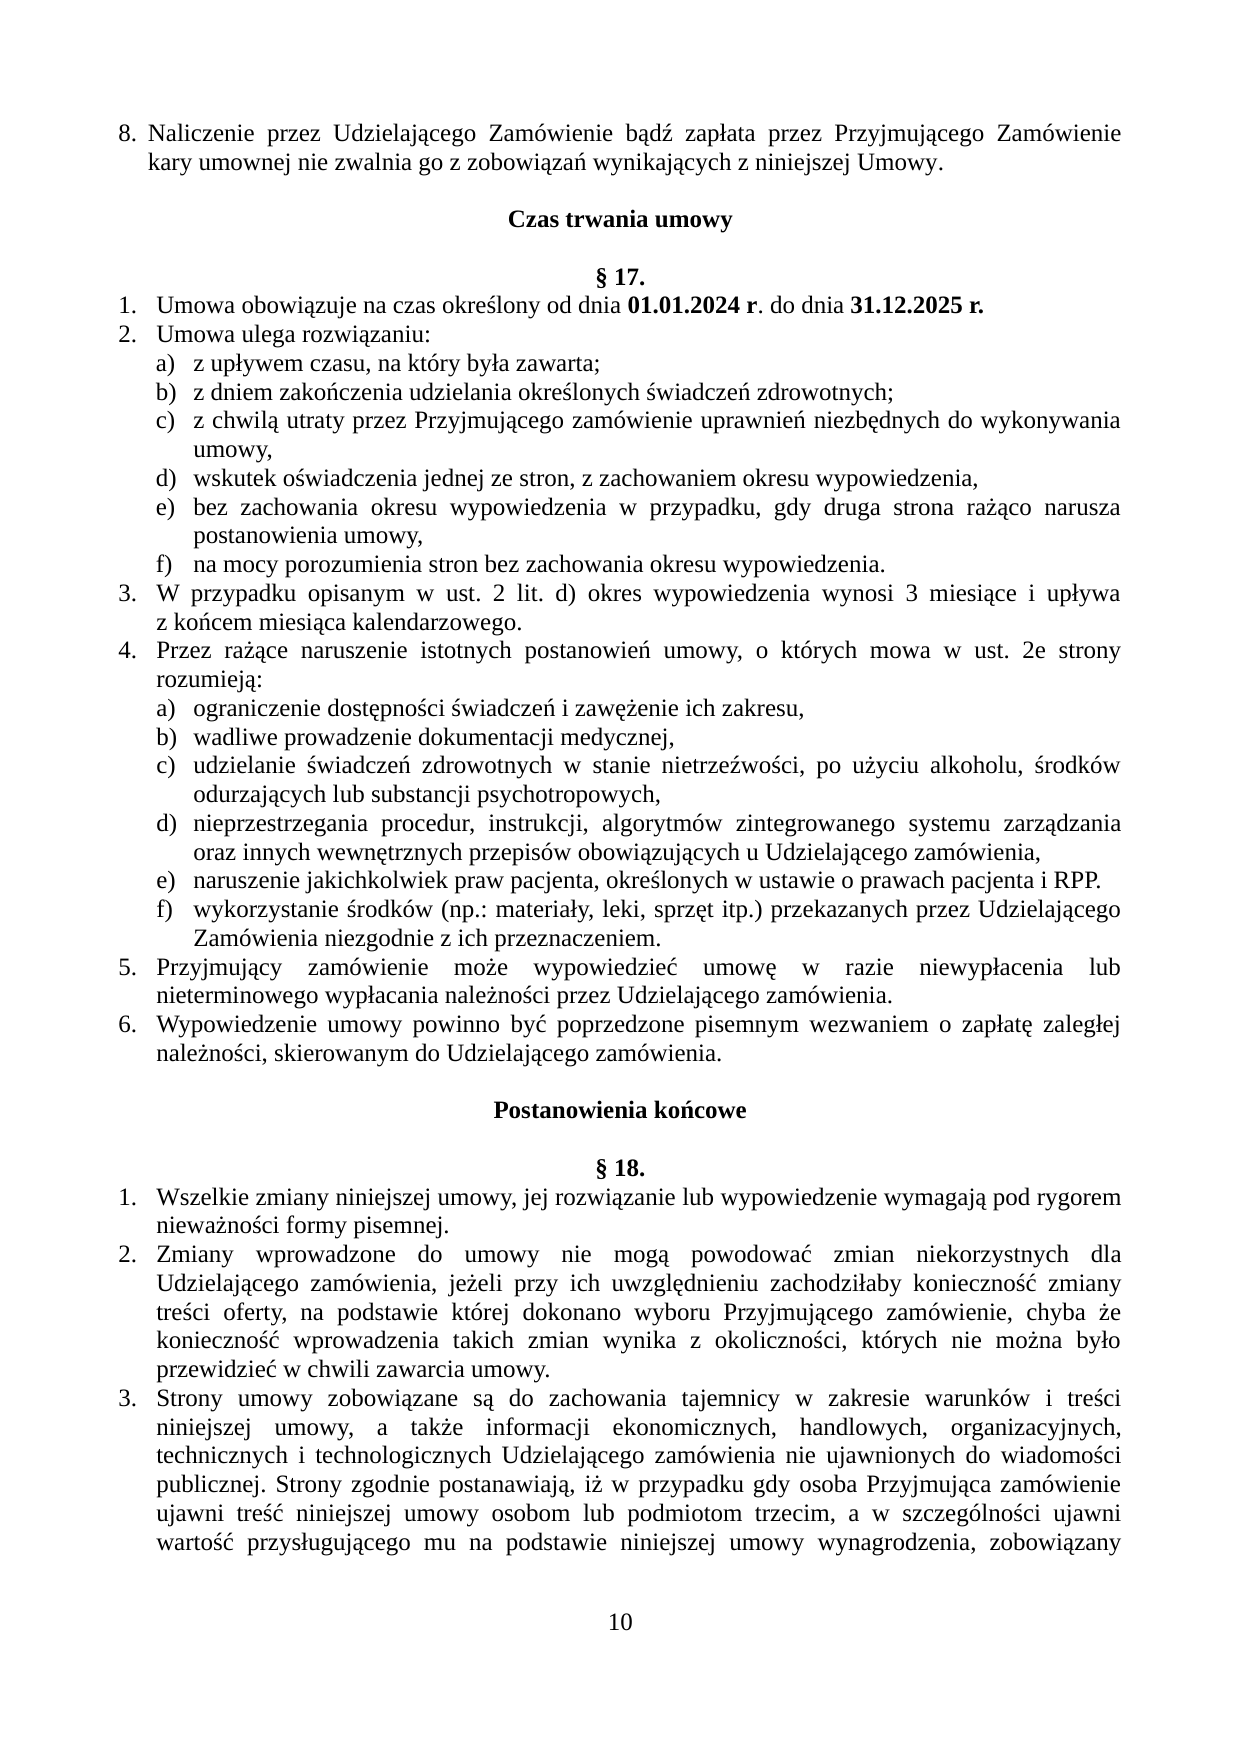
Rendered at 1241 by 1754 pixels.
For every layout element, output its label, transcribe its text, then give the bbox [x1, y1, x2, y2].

text § 18. [118, 1153, 1122, 1182]
list nieprzestrzegania procedur, instrukcji, algorytmów zintegrowanego systemu zarządzania oraz innych wewnętrznych przepisów obowiązujących u Udzielającego zamówienia, [156, 808, 1122, 866]
list bez zachowania okresu wypowiedzenia w przypadku, gdy druga strona rażąco narusza postanowienia umowy, [156, 492, 1122, 549]
list Strony umowy zobowiązane są do zachowania tajemnicy w zakresie warunków i treści niniejszej umowy, a także informacji ekonomicznych, handlowych, organizacyjnych, technicznych i technologicznych Udzielającego zamówienia nie ujawnionych do wiadomości publicznej. Strony zgodnie postanawiają, iż w przypadku gdy osoba Przyjmująca zamówienie ujawni treść niniejszej umowy osobom lub podmiotom trzecim, a w szczególności ujawni wartość przysługującego mu na podstawie niniejszej umowy wynagrodzenia, zobowiązany [118, 1383, 1122, 1556]
text Czas trwania umowy [118, 204, 1122, 233]
list udzielanie świadczeń zdrowotnych w stanie nietrzeźwości, po użyciu alkoholu, środków odurzających lub substancji psychotropowych, [156, 751, 1122, 808]
list z dniem zakończenia udzielania określonych świadczeń zdrowotnych; [156, 377, 1122, 406]
list Zmiany wprowadzone do umowy nie mogą powodować zmian niekorzystnych dla Udzielającego zamówienia, jeżeli przy ich uwzględnieniu zachodziłaby konieczność zmiany treści oferty, na podstawie której dokonano wyboru Przyjmującego zamówienie, chyba że konieczność wprowadzenia takich zmian wynika z okoliczności, których nie można było przewidzieć w chwili zawarcia umowy. [118, 1239, 1122, 1383]
list Naliczenie przez Udzielającego Zamówienie bądź zapłata przez Przyjmującego Zamówienie kary umownej nie zwalnia go z zobowiązań wynikających z niniejszej Umowy. [118, 118, 1122, 176]
list Przez rażące naruszenie istotnych postanowień umowy, o których mowa w ust. 2e strony rozumieją: [118, 636, 1122, 693]
list W przypadku opisanym w ust. 2 lit. d) okres wypowiedzenia wynosi 3 miesiące i upływa z końcem miesiąca kalendarzowego. [118, 578, 1122, 636]
text § 17. [118, 262, 1122, 291]
list ograniczenie dostępności świadczeń i zawężenie ich zakresu, [156, 693, 1122, 722]
list Umowa ulega rozwiązaniu: [118, 319, 1122, 348]
list z chwilą utraty przez Przyjmującego zamówienie uprawnień niezbędnych do wykonywania umowy, [156, 406, 1122, 463]
list Wszelkie zmiany niniejszej umowy, jej rozwiązanie lub wypowiedzenie wymagają pod rygorem nieważności formy pisemnej. [118, 1182, 1122, 1239]
list z upływem czasu, na który była zawarta; [156, 348, 1122, 377]
list Umowa obowiązuje na czas określony od dnia 01.01.2024 r. do dnia 31.12.2025 r. [118, 291, 1122, 319]
list naruszenie jakichkolwiek praw pacjenta, określonych w ustawie o prawach pacjenta i RPP. [156, 866, 1122, 894]
list Przyjmujący zamówienie może wypowiedzieć umowę w razie niewypłacenia lub nieterminowego wypłacania należności przez Udzielającego zamówienia. [118, 952, 1122, 1009]
list Wypowiedzenie umowy powinno być poprzedzone pisemnym wezwaniem o zapłatę zaległej należności, skierowanym do Udzielającego zamówienia. [118, 1009, 1122, 1067]
list na mocy porozumienia stron bez zachowania okresu wypowiedzenia. [156, 549, 1122, 578]
text Postanowienia końcowe [118, 1096, 1122, 1124]
list wykorzystanie środków (np.: materiały, leki, sprzęt itp.) przekazanych przez Udzielającego Zamówienia niezgodnie z ich przeznaczeniem. [156, 894, 1122, 952]
list wadliwe prowadzenie dokumentacji medycznej, [156, 722, 1122, 751]
list wskutek oświadczenia jednej ze stron, z zachowaniem okresu wypowiedzenia, [156, 463, 1122, 492]
